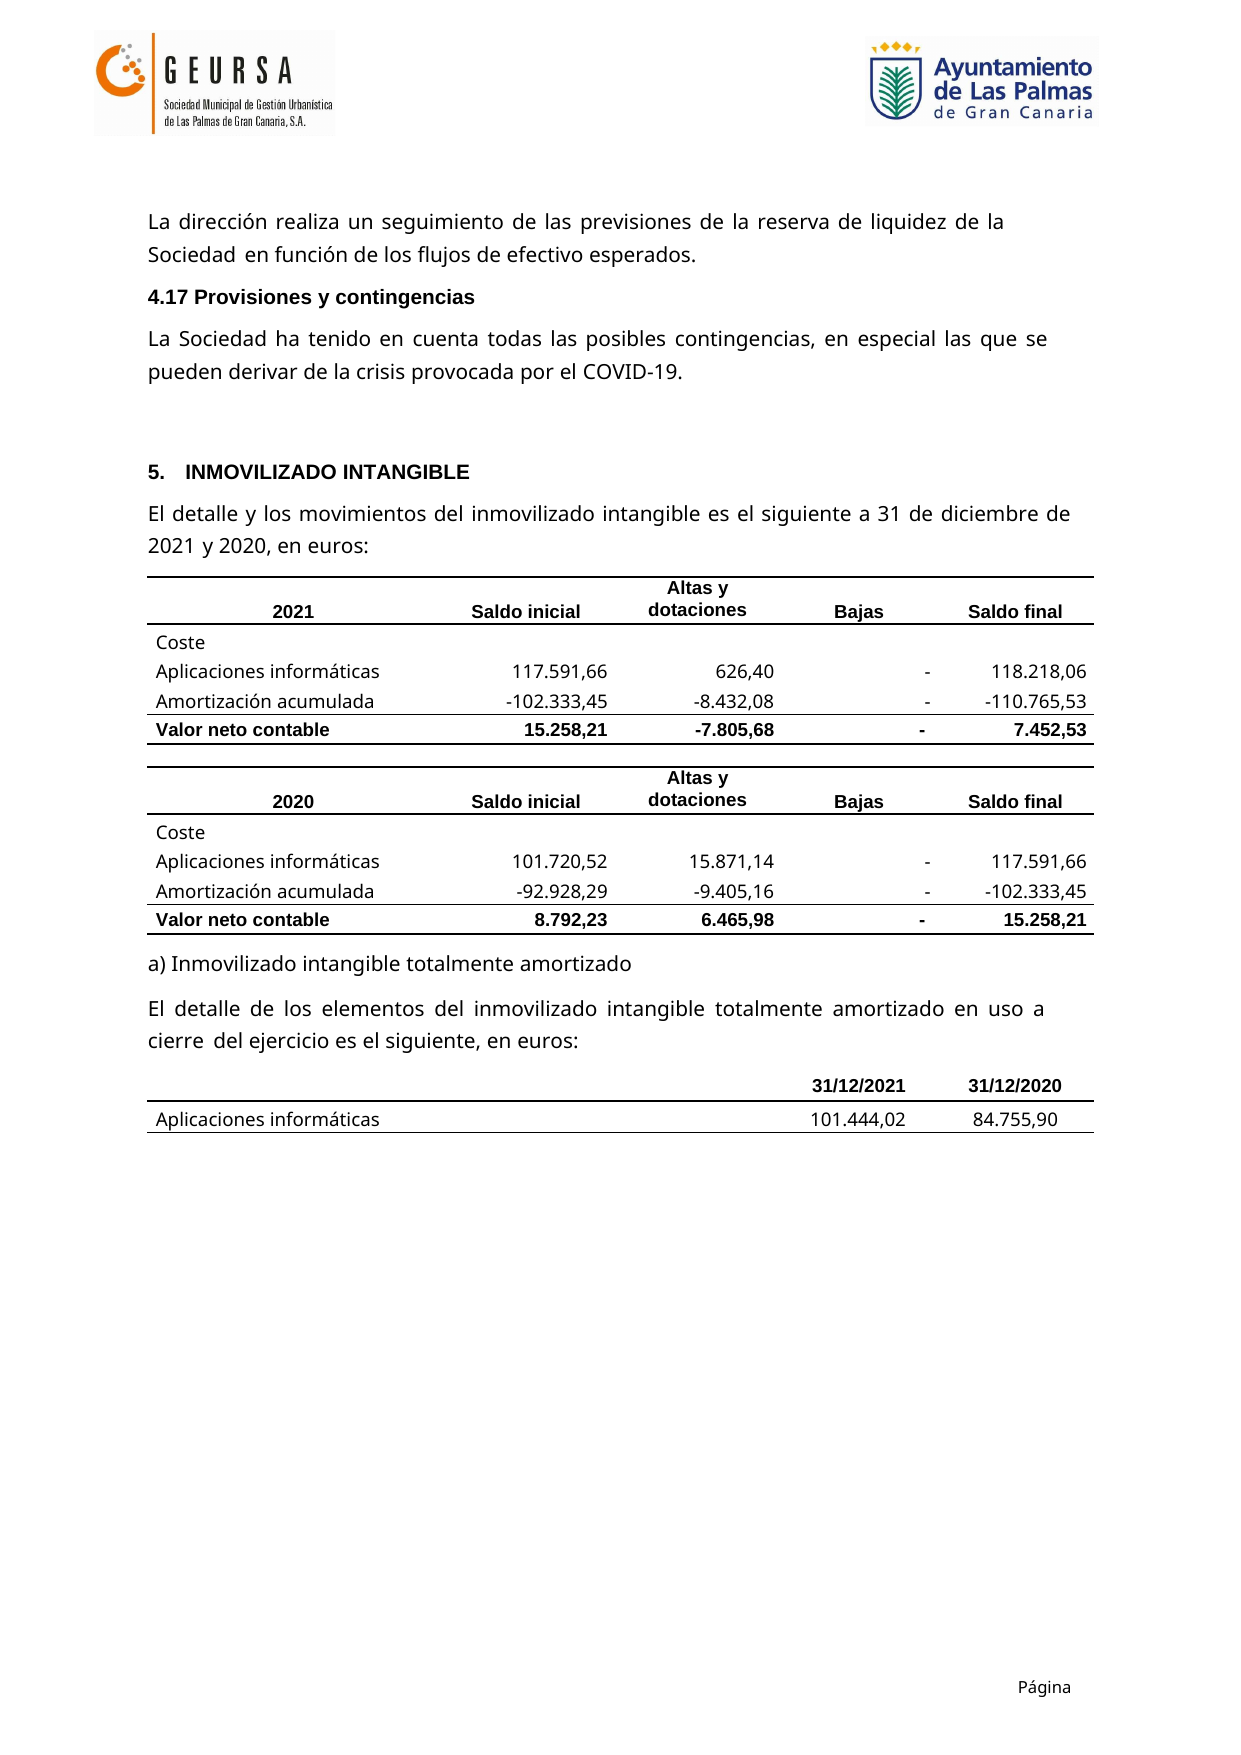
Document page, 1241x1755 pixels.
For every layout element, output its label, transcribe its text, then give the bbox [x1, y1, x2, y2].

table_cell -102.333,45 [949, 874, 1093, 904]
table_cell Coste [147, 815, 419, 845]
text El detalle y los movimientos del inmovilizado intangible es el siguiente a 31 de diciembre de 2021 y 2020, en euros: [148, 499, 1105, 560]
text La Sociedad ha tenido en cuenta todas las posibles contingencias, en especial las que se pueden derivar de la crisis provocada por el COVID-19. [148, 324, 1105, 386]
table_cell 15.871,14 [628, 845, 804, 874]
list Provisiones y contingencias [148, 284, 1105, 308]
table_cell Valor neto contable [147, 715, 419, 743]
table_cell -102.333,45 [419, 684, 628, 713]
table_header 2021 [147, 578, 419, 623]
table_header [147, 1071, 589, 1100]
table_cell [949, 815, 1093, 845]
table_cell [949, 625, 1093, 654]
table_cell - [804, 684, 949, 713]
table_cell Valor neto contable [147, 905, 419, 933]
text La dirección realiza un seguimiento de las previsiones de la reserva de liquidez de la Sociedad en función de los flujos de efectivo esperados. [148, 207, 1095, 268]
table_cell [628, 625, 804, 654]
table_header 31/12/2021 [589, 1071, 937, 1100]
table_cell [804, 745, 949, 766]
table_cell Saldo inicial [419, 768, 628, 813]
table_cell 6.465,98 [628, 905, 804, 933]
table_header Saldo inicial [419, 578, 628, 623]
table_cell - [804, 715, 949, 743]
table_header Altas y dotaciones [628, 578, 804, 623]
table_cell 101.444,02 [589, 1102, 937, 1132]
list INMOVILIZADO INTANGIBLE [148, 460, 1105, 484]
table_cell [804, 815, 949, 845]
table_cell 117.591,66 [419, 655, 628, 684]
table_cell [419, 815, 628, 845]
table_cell [147, 745, 419, 766]
table_cell 8.792,23 [419, 905, 628, 933]
table_cell Aplicaciones informáticas [147, 845, 419, 874]
table_cell Coste [147, 625, 419, 654]
table_cell 84.755,90 [937, 1102, 1093, 1132]
table_cell Altas y dotaciones [628, 768, 804, 813]
table_cell 118.218,06 [949, 655, 1093, 684]
table_cell [628, 745, 804, 766]
table_cell - [804, 845, 949, 874]
table_cell 2020 [147, 768, 419, 813]
table_header Saldo final [949, 578, 1093, 623]
table_header Bajas [804, 578, 949, 623]
table_cell -8.432,08 [628, 684, 804, 713]
table_cell 117.591,66 [949, 845, 1093, 874]
table_cell Amortización acumulada [147, 684, 419, 713]
table_cell [804, 625, 949, 654]
table_cell Saldo final [949, 768, 1093, 813]
table_cell - [804, 874, 949, 904]
table_cell Amortización acumulada [147, 874, 419, 904]
table_cell Aplicaciones informáticas [147, 1102, 589, 1132]
table_cell Aplicaciones informáticas [147, 655, 419, 684]
table_cell - [804, 655, 949, 684]
text a) Inmovilizado intangible totalmente amortizado [148, 949, 1105, 978]
table_cell 7.452,53 [949, 715, 1093, 743]
table_cell 15.258,21 [419, 715, 628, 743]
table_cell -92.928,29 [419, 874, 628, 904]
table_cell Bajas [804, 768, 949, 813]
table_cell - [804, 905, 949, 933]
table_cell [419, 625, 628, 654]
table_cell -110.765,53 [949, 684, 1093, 713]
table_header 31/12/2020 [937, 1071, 1093, 1100]
table_cell 15.258,21 [949, 905, 1093, 933]
text El detalle de los elementos del inmovilizado intangible totalmente amortizado en uso a cierre del ejercicio es el siguiente, en euros: [148, 994, 1105, 1055]
table_cell 101.720,52 [419, 845, 628, 874]
table_cell [419, 745, 628, 766]
table_cell [949, 745, 1093, 766]
table_cell 626,40 [628, 655, 804, 684]
table_cell -9.405,16 [628, 874, 804, 904]
table_cell [628, 815, 804, 845]
table_cell -7.805,68 [628, 715, 804, 743]
